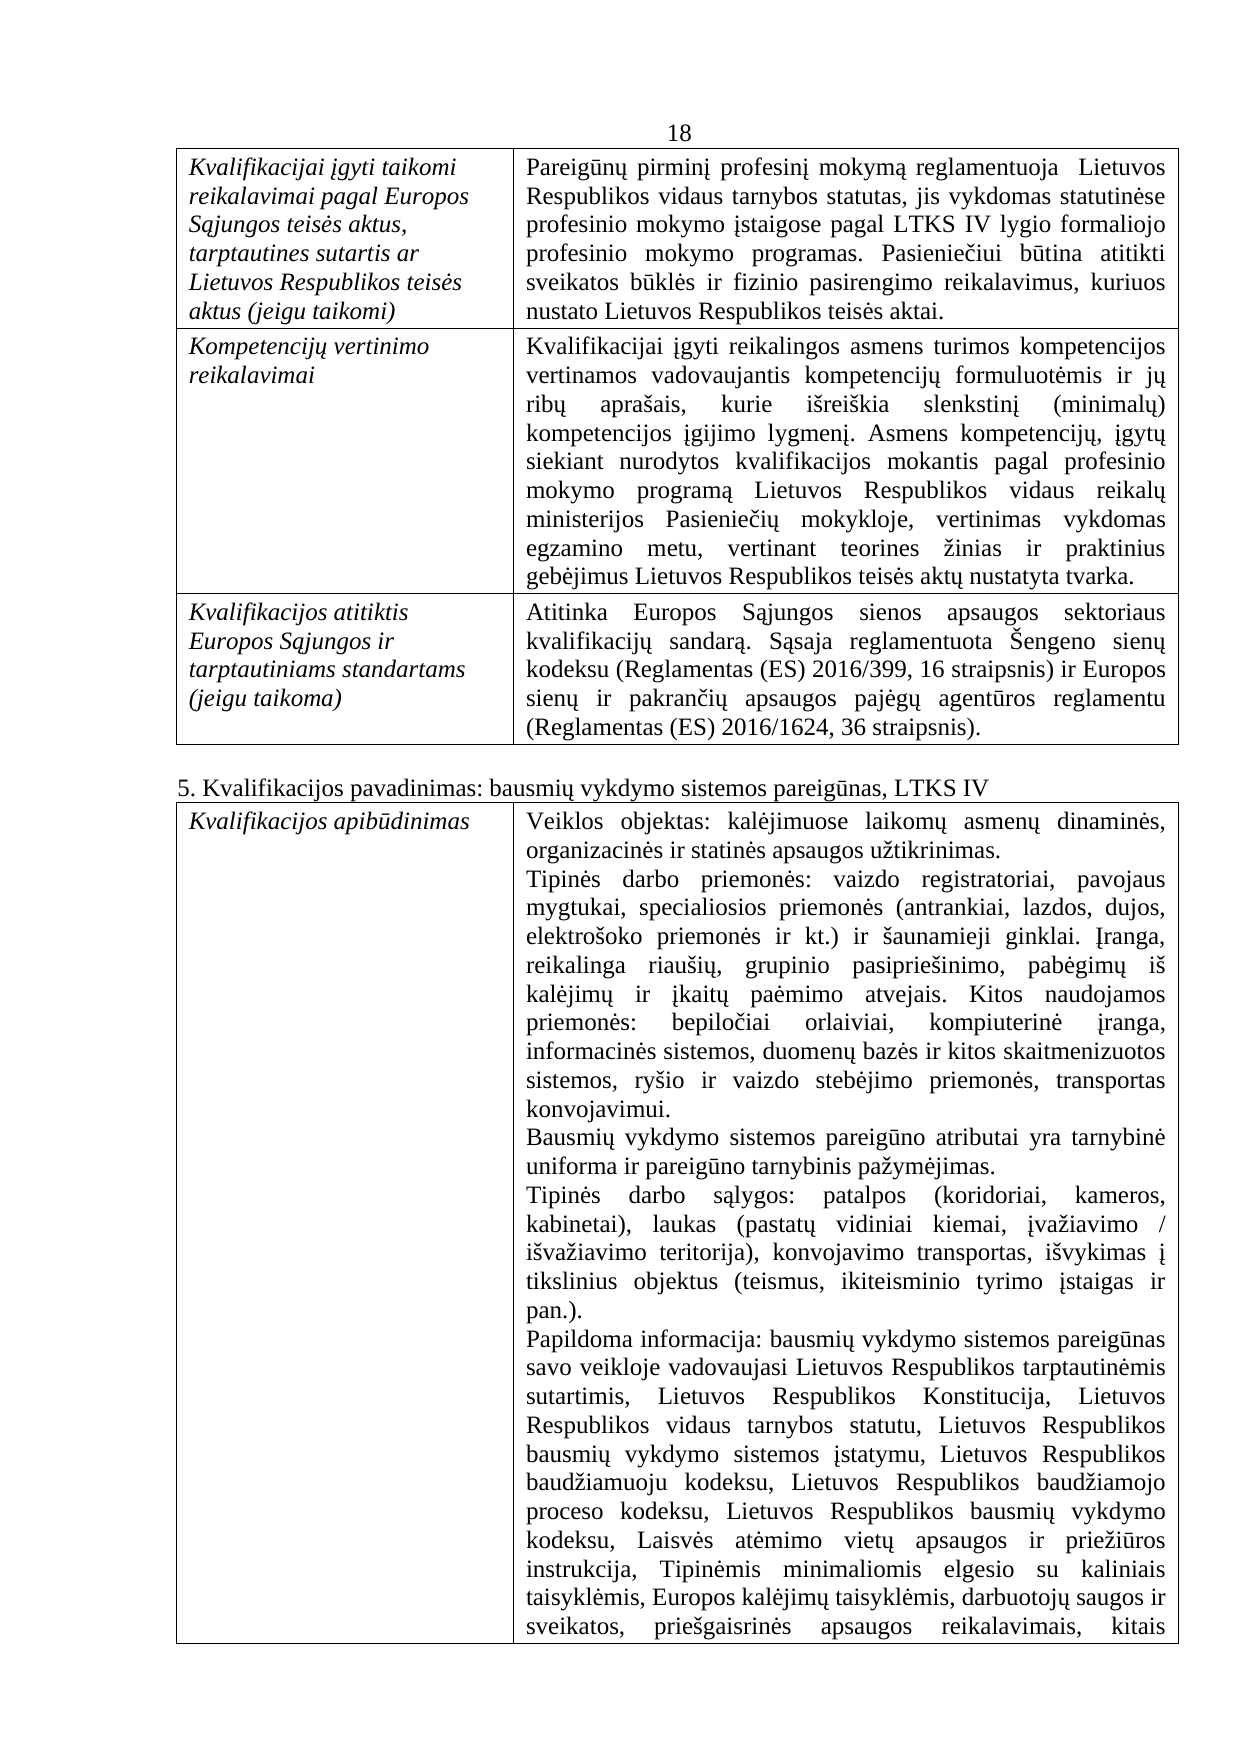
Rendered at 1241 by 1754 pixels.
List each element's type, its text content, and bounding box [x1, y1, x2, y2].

table_header Kvalifikacijos apibūdinimas [177, 803, 513, 1643]
table_cell Kvalifikacijos atitiktis Europos Sąjungos ir tarptautiniams standartams (jeigu taikoma) [177, 594, 513, 744]
table_cell Atitinka Europos Sąjungos sienos apsaugos sektoriaus kvalifikacijų sandarą. Sąsaja reglamentuota Šengeno sienų kodeksu (Reglamentas (ES) 2016/399, 16 straipsnis) ir Europos sienų ir pakrančių apsaugos pajėgų agentūros reglamentu (Reglamentas (ES) 2016/1624, 36 straipsnis). [514, 594, 1178, 744]
table_cell Kompetencijų vertinimo reikalavimai [177, 329, 513, 593]
table_cell Kvalifikacijai įgyti taikomi reikalavimai pagal Europos Sąjungos teisės aktus, tarptautines sutartis ar Lietuvos Respublikos teisės aktus (jeigu taikomi) [177, 149, 513, 327]
text 5. Kvalifikacijos pavadinimas: bausmių vykdymo sistemos pareigūnas, LTKS IV [177, 773, 1181, 802]
table_cell Pareigūnų pirminį profesinį mokymą reglamentuoja Lietuvos Respublikos vidaus tarnybos statutas, jis vykdomas statutinėse profesinio mokymo įstaigose pagal LTKS IV lygio formaliojo profesinio mokymo programas. Pasieniečiui būtina atitikti sveikatos būklės ir fizinio pasirengimo reikalavimus, kuriuos nustato Lietuvos Respublikos teisės aktai. [514, 149, 1178, 327]
table_cell Kvalifikacijai įgyti reikalingos asmens turimos kompetencijos vertinamos vadovaujantis kompetencijų formuluotėmis ir jų ribų aprašais, kurie išreiškia slenkstinį (minimalų) kompetencijos įgijimo lygmenį. Asmens kompetencijų, įgytų siekiant nurodytos kvalifikacijos mokantis pagal profesinio mokymo programą Lietuvos Respublikos vidaus reikalų ministerijos Pasieniečių mokykloje, vertinimas vykdomas egzamino metu, vertinant teorines žinias ir praktinius gebėjimus Lietuvos Respublikos teisės aktų nustatyta tvarka. [514, 329, 1178, 593]
table_header Veiklos objektas: kalėjimuose laikomų asmenų dinaminės, organizacinės ir statinės apsaugos užtikrinimas. Tipinės darbo priemonės: vaizdo registratoriai, pavojaus mygtukai, specialiosios priemonės (antrankiai, lazdos, dujos, elektrošoko priemonės ir kt.) ir šaunamieji ginklai. Įranga, reikalinga riaušių, grupinio pasipriešinimo, pabėgimų iš kalėjimų ir įkaitų paėmimo atvejais. Kitos naudojamos priemonės: bepiločiai orlaiviai, kompiuterinė įranga, informacinės sistemos, duomenų bazės ir kitos skaitmenizuotos sistemos, ryšio ir vaizdo stebėjimo priemonės, transportas konvojavimui. Bausmių vykdymo sistemos pareigūno atributai yra tarnybinė uniforma ir pareigūno tarnybinis pažymėjimas. Tipinės darbo sąlygos: patalpos (koridoriai, kameros, kabinetai), laukas (pastatų vidiniai kiemai, įvažiavimo / išvažiavimo teritorija), konvojavimo transportas, išvykimas į tikslinius objektus (teismus, ikiteisminio tyrimo įstaigas ir pan.). Papildoma informacija: bausmių vykdymo sistemos pareigūnas savo veikloje vadovaujasi Lietuvos Respublikos tarptautinėmis sutartimis, Lietuvos Respublikos Konstitucija, Lietuvos Respublikos vidaus tarnybos statutu, Lietuvos Respublikos bausmių vykdymo sistemos įstatymu, Lietuvos Respublikos baudžiamuoju kodeksu, Lietuvos Respublikos baudžiamojo proceso kodeksu, Lietuvos Respublikos bausmių vykdymo kodeksu, Laisvės atėmimo vietų apsaugos ir priežiūros instrukcija, Tipinėmis minimaliomis elgesio su kaliniais taisyklėmis, Europos kalėjimų taisyklėmis, darbuotojų saugos ir sveikatos, priešgaisrinės apsaugos reikalavimais, kitais [514, 803, 1178, 1643]
